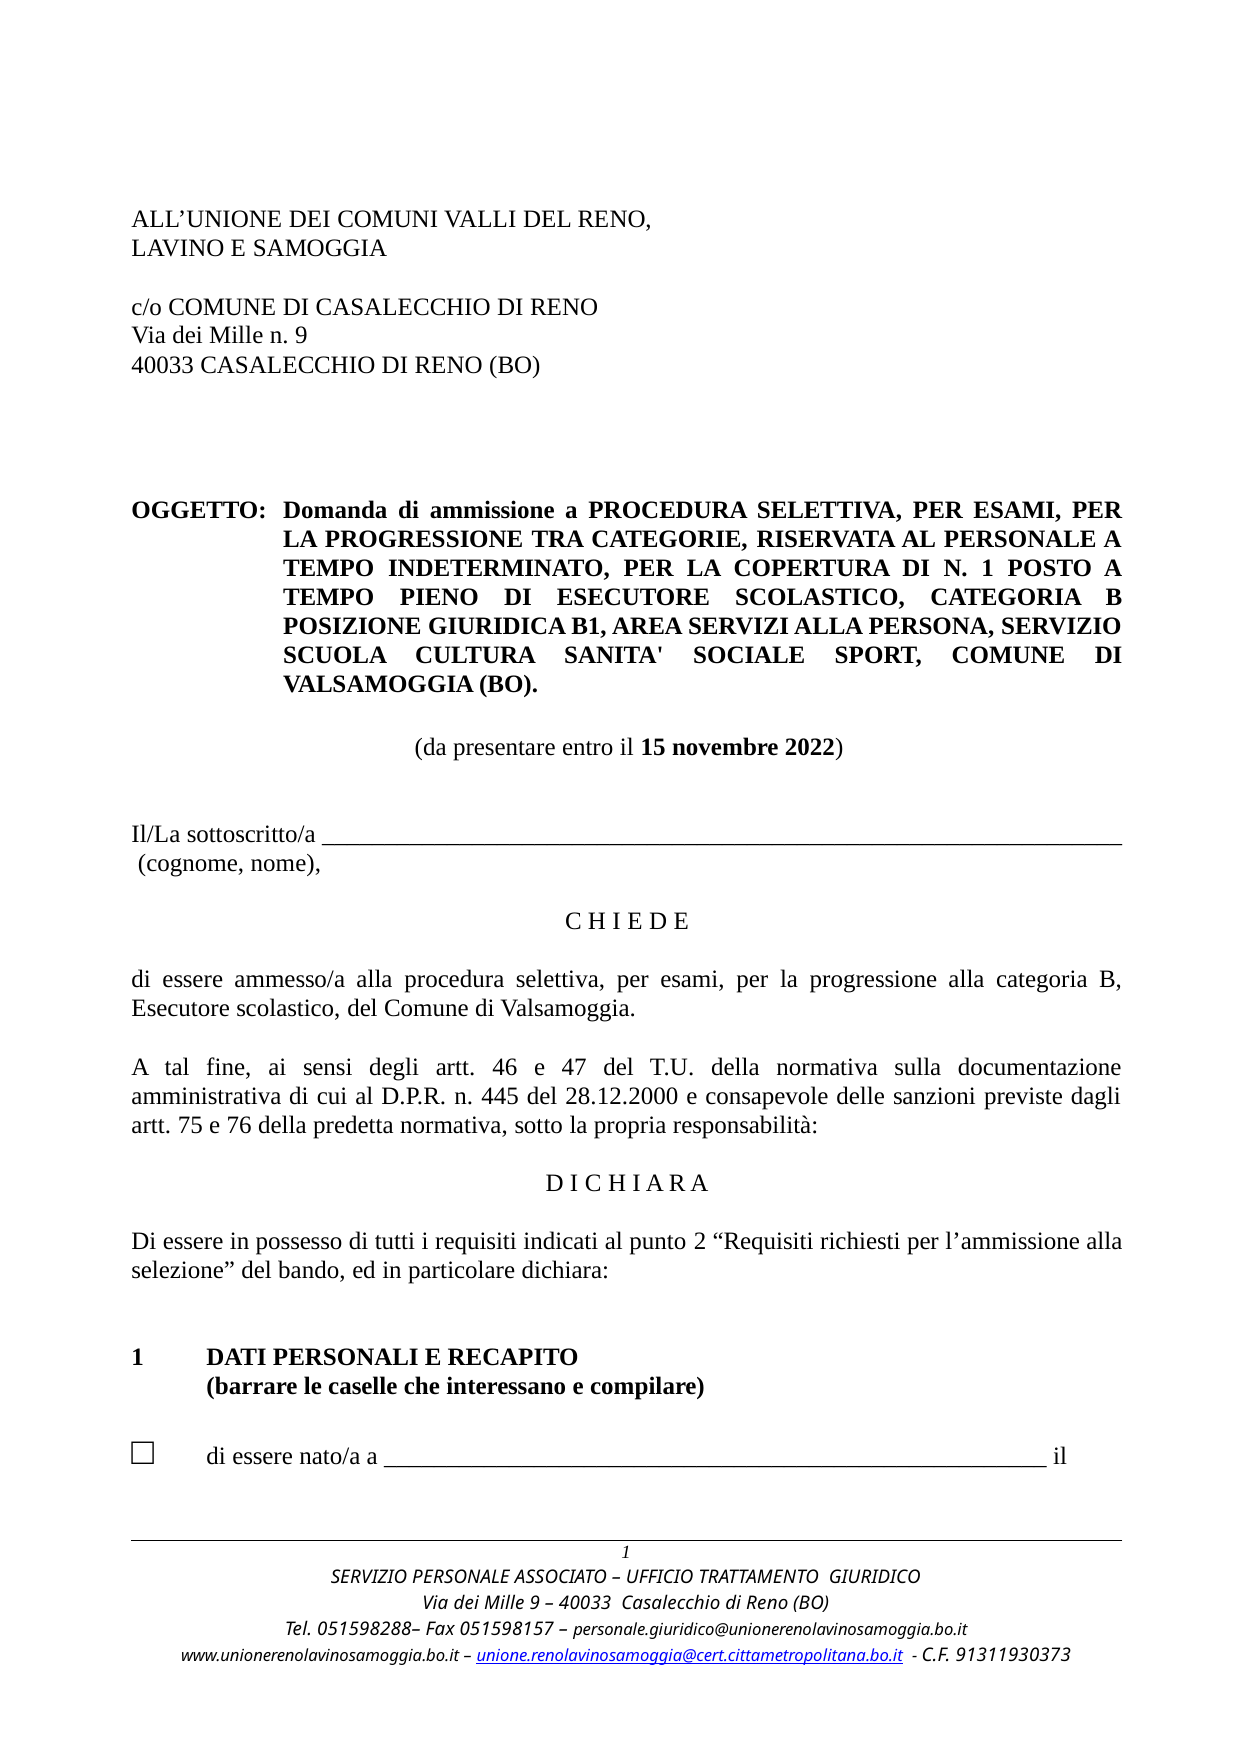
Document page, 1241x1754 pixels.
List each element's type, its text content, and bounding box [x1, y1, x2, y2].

text 40033 CASALECCHIO DI RENO (BO) [131, 349, 1122, 378]
text C H I E D E [131, 906, 1122, 935]
text LAVINO E SAMOGGIA [131, 233, 1122, 262]
text di essere ammesso/a alla procedura selettiva, per esami, per la progressione alla categoria B, Esecutore scolastico, del Comune di Valsamoggia. [131, 964, 1122, 1022]
text c/o COMUNE DI CASALECCHIO DI RENO [131, 291, 1122, 320]
text Via dei Mille n. 9 [131, 320, 1122, 349]
text □ di essere nato/a a _____________________________________________________ il [131, 1429, 1122, 1472]
text D I C H I A R A [131, 1168, 1122, 1197]
text (da presentare entro il 15 novembre 2022) [135, 732, 1122, 761]
text (cognome, nome), [131, 848, 1122, 877]
text OGGETTO: Domanda di ammissione a PROCEDURA SELETTIVA, PER ESAMI, PER LA PROGRESSIONE TRA CATEGORIE, RISERVATA AL PERSONALE A TEMPO INDETERMINATO, PER LA COPERTURA DI N. 1 POSTO A TEMPO PIENO DI ESECUTORE SCOLASTICO, CATEGORIA B POSIZIONE GIURIDICA B1, AREA SERVIZI ALLA PERSONA, SERVIZIO SCUOLA CULTURA SANITA' SOCIALE SPORT, COMUNE DI VALSAMOGGIA (BO). [131, 495, 1122, 698]
text A tal fine, ai sensi degli artt. 46 e 47 del T.U. della normativa sulla documentazione amministrativa di cui al D.P.R. n. 445 del 28.12.2000 e consapevole delle sanzioni previste dagli artt. 75 e 76 della predetta normativa, sotto la propria responsabilità: [131, 1051, 1122, 1139]
text (barrare le caselle che interessano e compilare) [131, 1371, 1122, 1400]
text Di essere in possesso di tutti i requisiti indicati al punto 2 “Requisiti richiesti per l’ammissione alla selezione” del bando, ed in particolare dichiara: [131, 1226, 1122, 1284]
text 1 DATI PERSONALI E RECAPITO [131, 1342, 1122, 1371]
text Il/La sottoscritto/a ________________________________________________________________ [131, 819, 1122, 848]
text ALL’UNIONE DEI COMUNI VALLI DEL RENO, [131, 204, 1122, 233]
